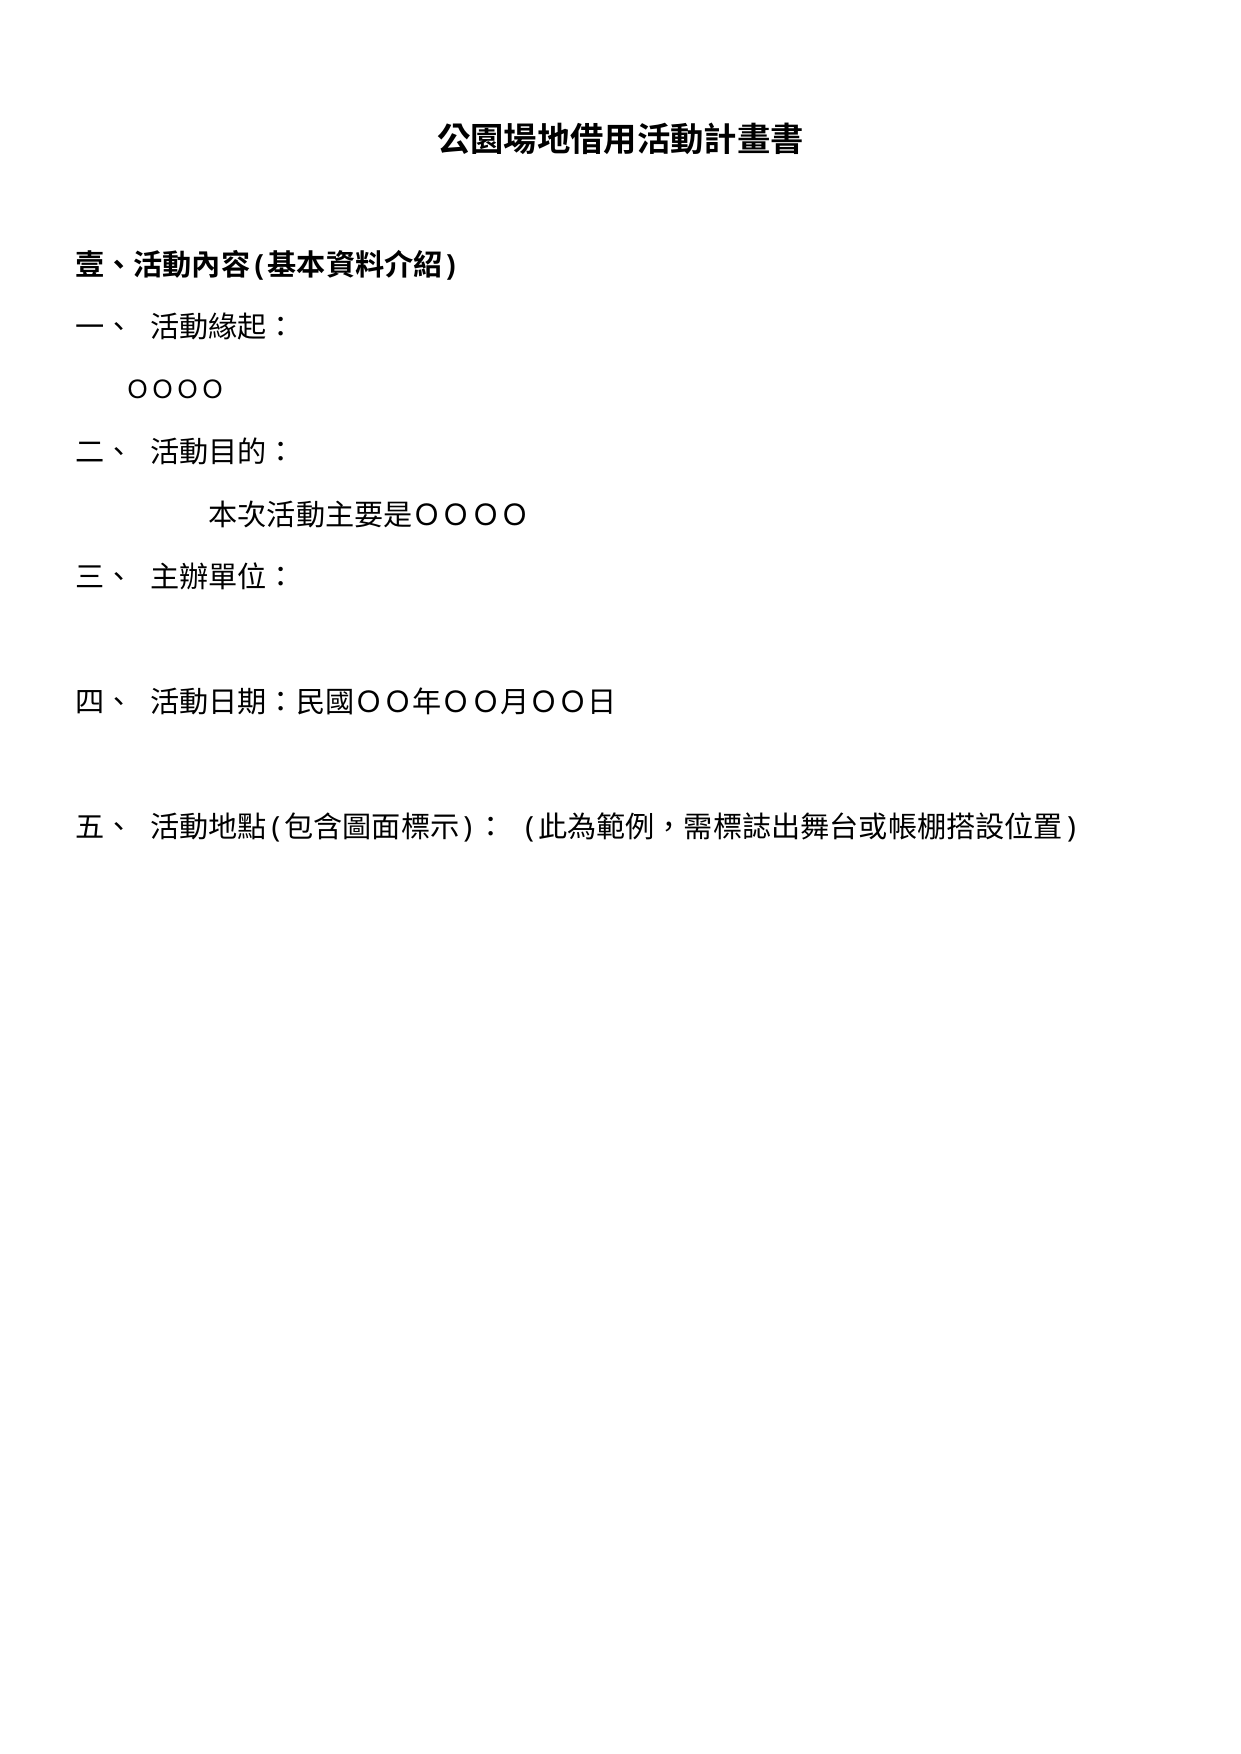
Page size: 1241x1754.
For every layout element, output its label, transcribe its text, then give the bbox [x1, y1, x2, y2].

text 本次活動主要是ＯＯＯＯ [150, 471, 1165, 533]
list 活動地點(包含圖面標示)： (此為範例，需標誌出舞台或帳棚搭設位置) [75, 783, 1165, 846]
text 公園場地借用活動計畫書 [75, 96, 1165, 158]
list 主辦單位： [75, 533, 1165, 596]
text 壹、活動內容(基本資料介紹) [75, 221, 1165, 283]
list 活動目的： [75, 408, 1165, 471]
list 活動日期：民國ＯＯ年ＯＯ月ＯＯ日 [75, 658, 1165, 721]
list 活動緣起： [75, 283, 1165, 346]
text ＯＯＯＯ [75, 346, 1165, 408]
